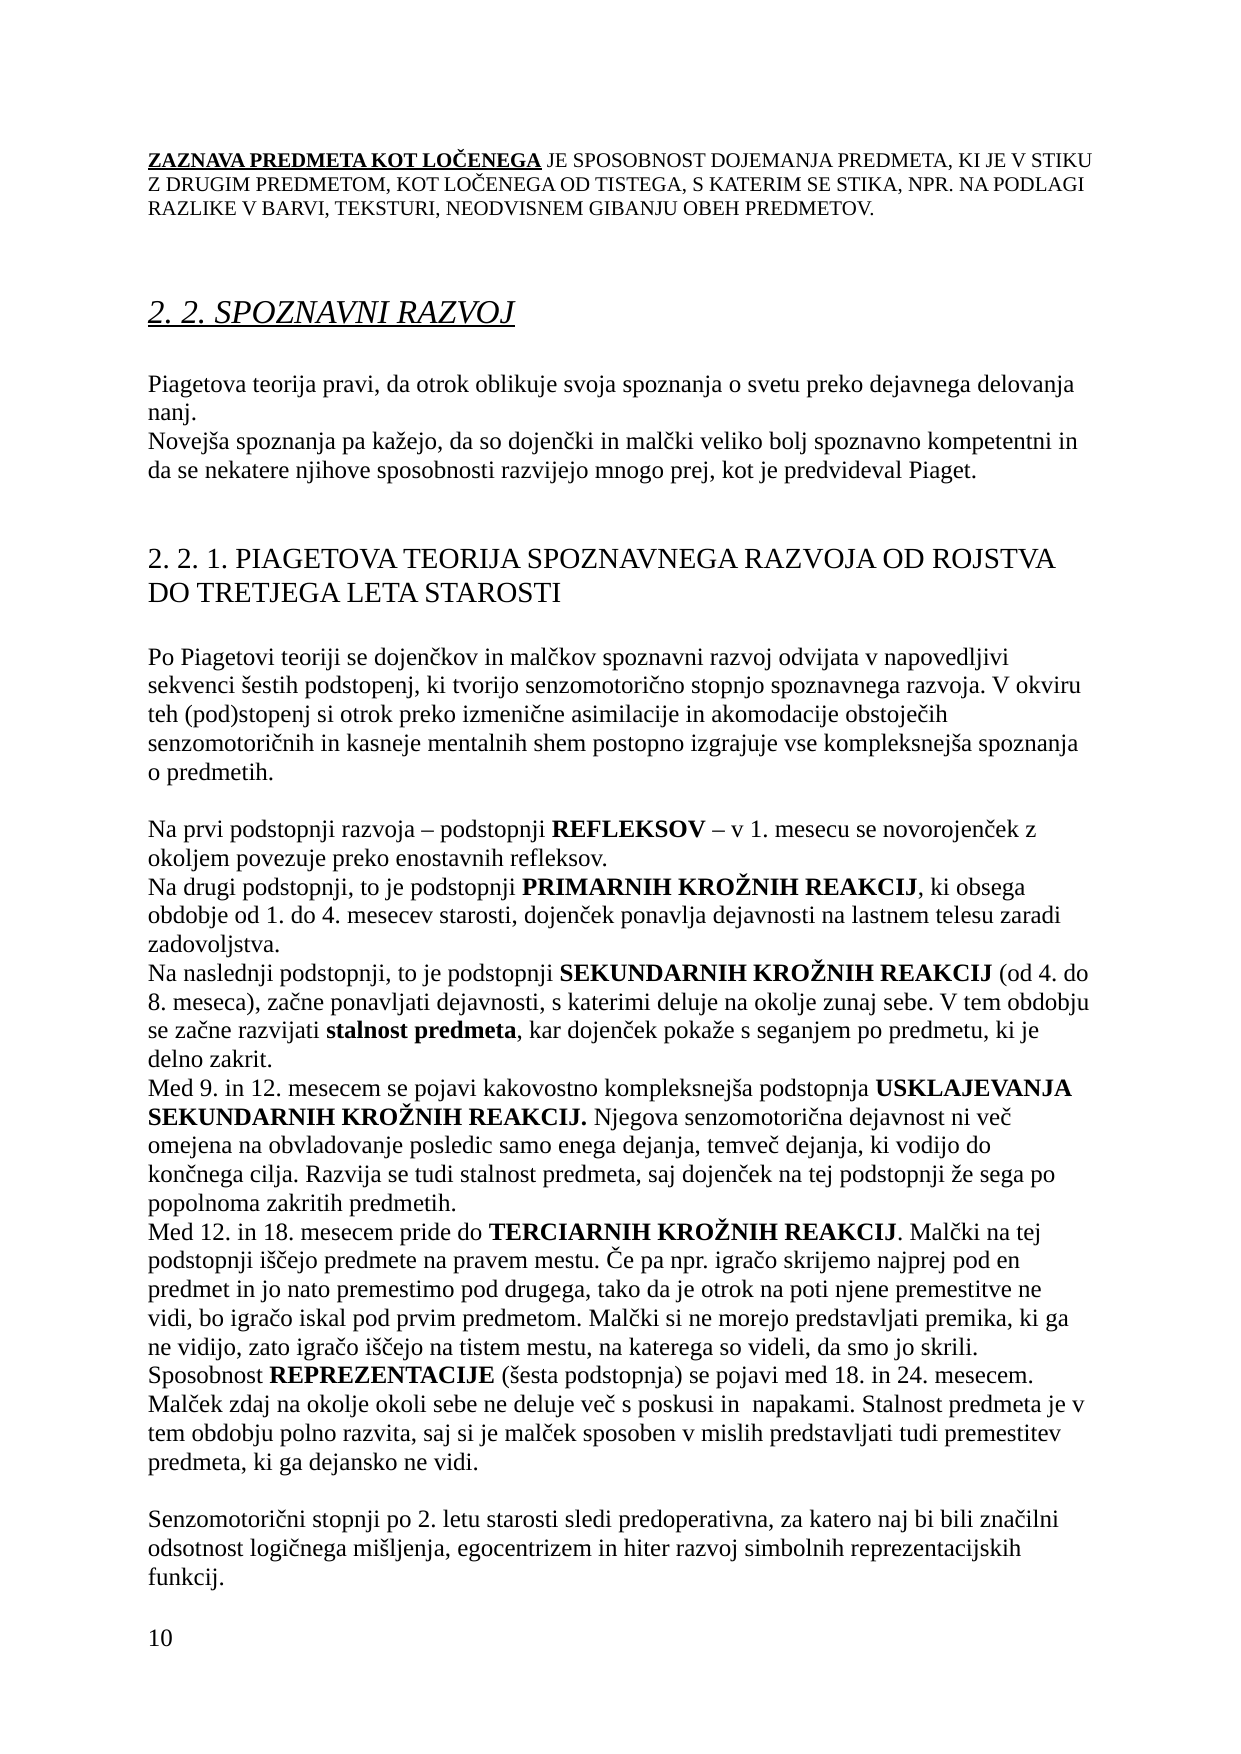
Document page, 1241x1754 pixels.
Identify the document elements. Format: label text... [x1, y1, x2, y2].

text Sposobnost REPREZENTACIJE (šesta podstopnja) se pojavi med 18. in 24. mesecem. Malček zdaj na okolje okoli sebe ne deluje več s poskusi in napakami. Stalnost predmeta je v tem obdobju polno razvita, saj si je malček sposoben v mislih predstavljati tudi premestitev predmeta, ki ga dejansko ne vidi. [148, 1361, 1093, 1476]
text Na naslednji podstopnji, to je podstopnji SEKUNDARNIH KROŽNIH REAKCIJ (od 4. do 8. meseca), začne ponavljati dejavnosti, s katerimi deluje na okolje zunaj sebe. V tem obdobju se začne razvijati stalnost predmeta, kar dojenček pokaže s seganjem po predmetu, ki je delno zakrit. [148, 958, 1093, 1073]
text Med 9. in 12. mesecem se pojavi kakovostno kompleksnejša podstopnja USKLAJEVANJA SEKUNDARNIH KROŽNIH REAKCIJ. Njegova senzomotorična dejavnost ni več omejena na obvladovanje posledic samo enega dejanja, temveč dejanja, ki vodijo do končnega cilja. Razvija se tudi stalnost predmeta, saj dojenček na tej podstopnji že sega po popolnoma zakritih predmetih. [148, 1073, 1093, 1217]
text Na prvi podstopnji razvoja – podstopnji REFLEKSOV – v 1. mesecu se novorojenček z okoljem povezuje preko enostavnih refleksov. [148, 814, 1093, 872]
text 2. 2. 1. PIAGETOVA TEORIJA SPOZNAVNEGA RAZVOJA OD ROJSTVA DO TRETJEGA LETA STAROSTI [148, 541, 1093, 608]
text Po Piagetovi teoriji se dojenčkov in malčkov spoznavni razvoj odvijata v napovedljivi sekvenci šestih podstopenj, ki tvorijo senzomotorično stopnjo spoznavnega razvoja. V okviru teh (pod)stopenj si otrok preko izmenične asimilacije in akomodacije obstoječih senzomotoričnih in kasneje mentalnih shem postopno izgrajuje vse kompleksnejša spoznanja o predmetih. [148, 642, 1093, 786]
text 2. 2. SPOZNAVNI RAZVOJ [148, 292, 1093, 330]
text Na drugi podstopnji, to je podstopnji PRIMARNIH KROŽNIH REAKCIJ, ki obsega obdobje od 1. do 4. mesecev starosti, dojenček ponavlja dejavnosti na lastnem telesu zaradi zadovoljstva. [148, 872, 1093, 958]
text Senzomotorični stopnji po 2. letu starosti sledi predoperativna, za katero naj bi bili značilni odsotnost logičnega mišljenja, egocentrizem in hiter razvoj simbolnih reprezentacijskih funkcij. [148, 1504, 1093, 1591]
text Novejša spoznanja pa kažejo, da so dojenčki in malčki veliko bolj spoznavno kompetentni in da se nekatere njihove sposobnosti razvijejo mnogo prej, kot je predvideval Piaget. [148, 426, 1093, 484]
text Med 12. in 18. mesecem pride do TERCIARNIH KROŽNIH REAKCIJ. Malčki na tej podstopnji iščejo predmete na pravem mestu. Če pa npr. igračo skrijemo najprej pod en predmet in jo nato premestimo pod drugega, tako da je otrok na poti njene premestitve ne vidi, bo igračo iskal pod prvim predmetom. Malčki si ne morejo predstavljati premika, ki ga ne vidijo, zato igračo iščejo na tistem mestu, na katerega so videli, da smo jo skrili. [148, 1217, 1093, 1361]
text Piagetova teorija pravi, da otrok oblikuje svoja spoznanja o svetu preko dejavnega delovanja nanj. [148, 369, 1093, 426]
text ZAZNAVA PREDMETA KOT LOČENEGA JE SPOSOBNOST DOJEMANJA PREDMETA, KI JE V STIKU Z DRUGIM PREDMETOM, KOT LOČENEGA OD TISTEGA, S KATERIM SE STIKA, NPR. NA PODLAGI RAZLIKE V BARVI, TEKSTURI, NEODVISNEM GIBANJU OBEH PREDMETOV. [148, 148, 1093, 220]
